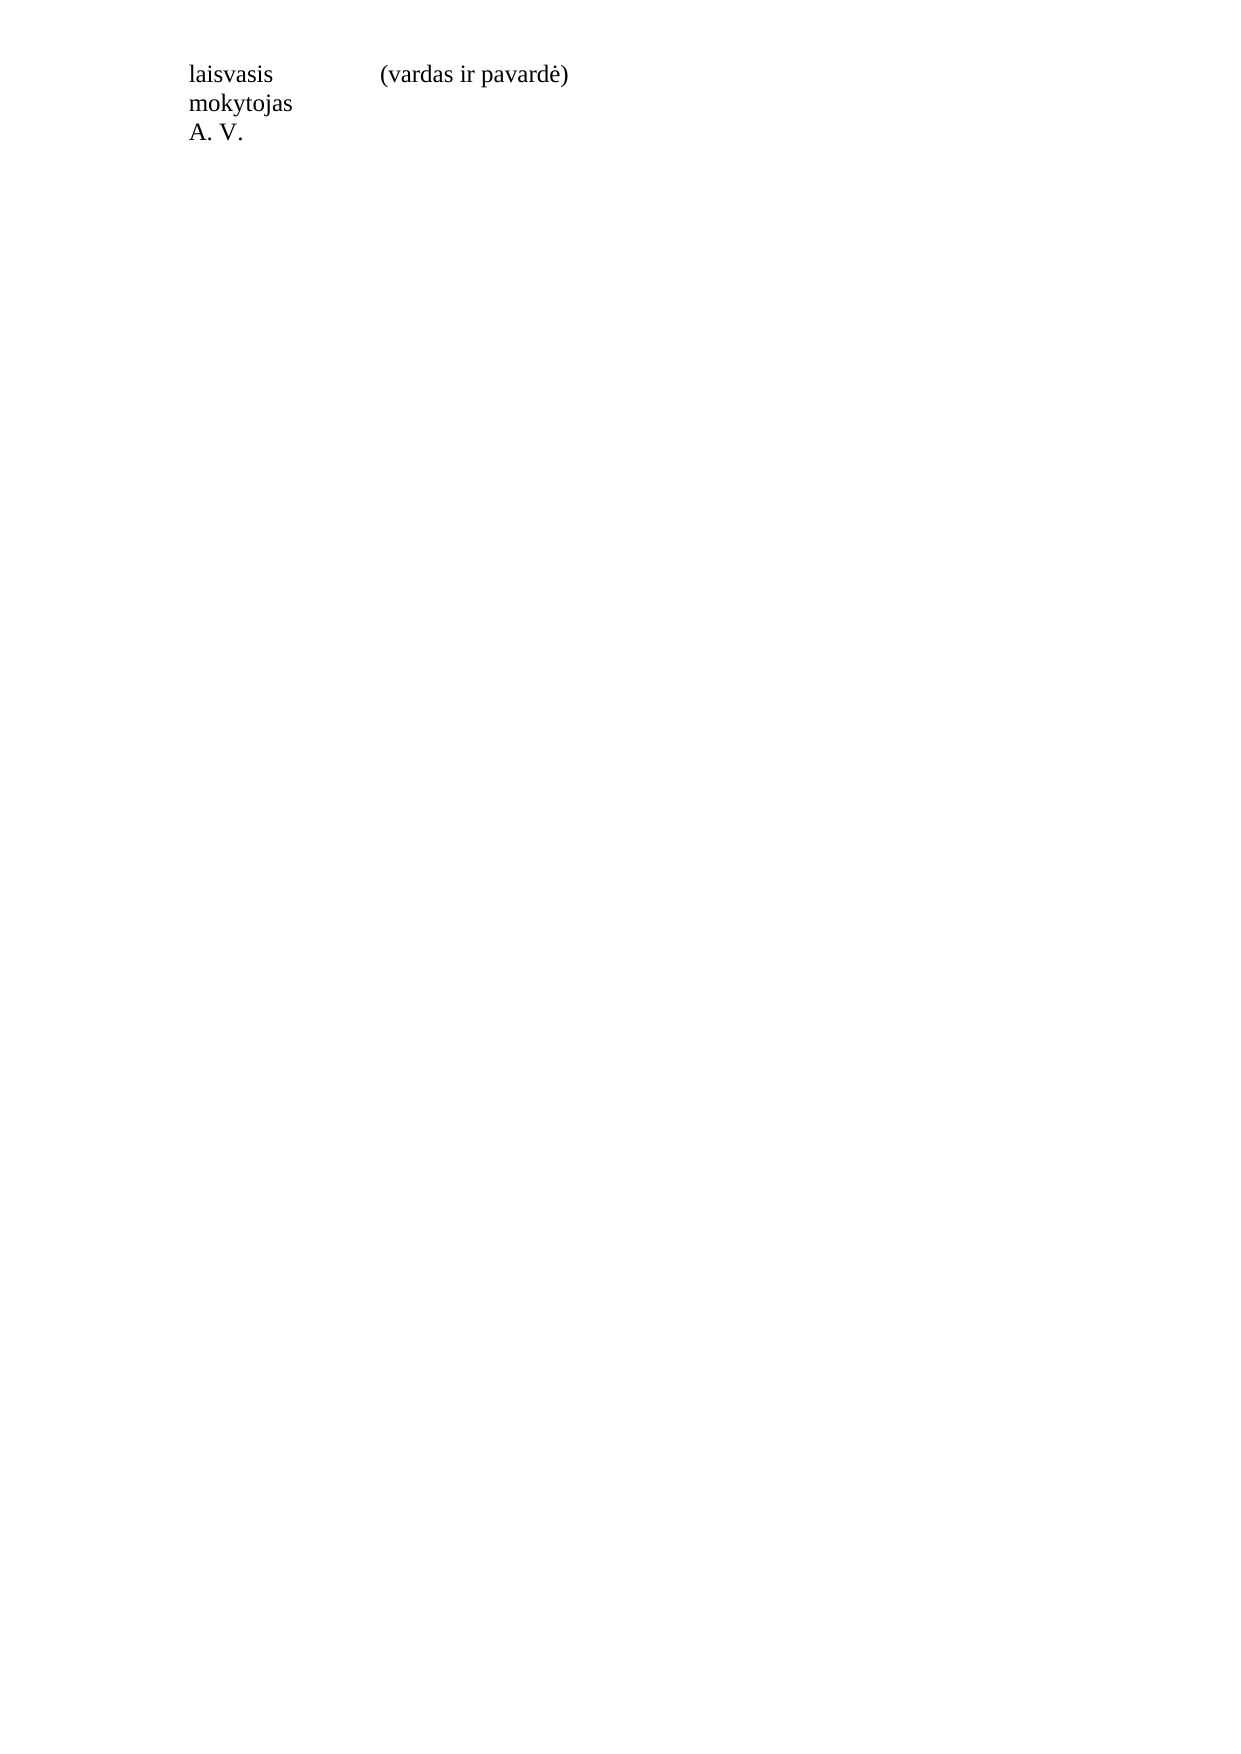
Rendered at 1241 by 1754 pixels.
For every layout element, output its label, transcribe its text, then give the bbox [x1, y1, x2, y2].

table_header laisvasis mokytojas A. V. [177, 59, 368, 174]
table_header (vardas ir pavardė) [369, 59, 710, 174]
table_header [710, 59, 1020, 174]
